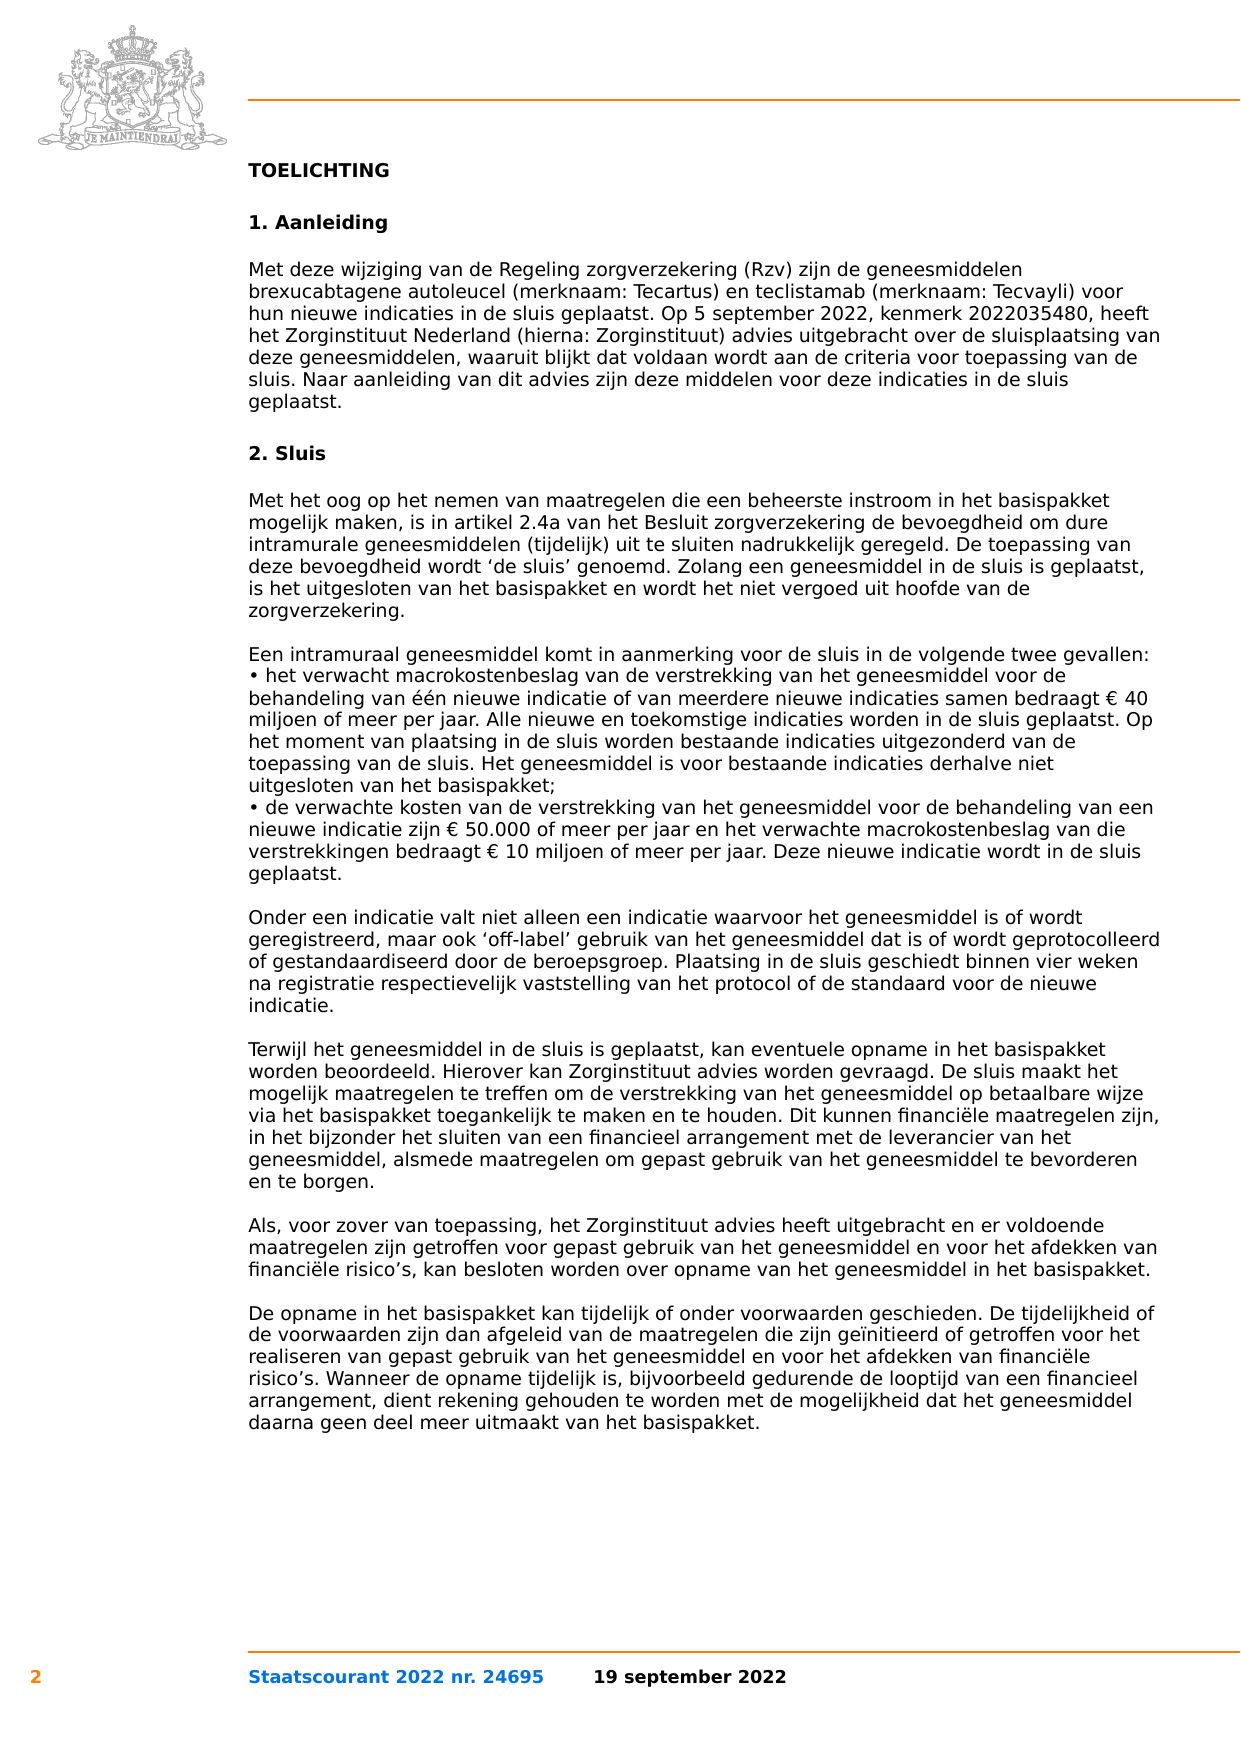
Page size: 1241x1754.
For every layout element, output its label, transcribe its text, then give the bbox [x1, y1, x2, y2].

text • het verwacht macrokostenbeslag van de verstrekking van het geneesmiddel voor de behandeling van één nieuwe indicatie of van meerdere nieuwe indicaties samen bedraagt € 40 miljoen of meer per jaar. Alle nieuwe en toekomstige indicaties worden in de sluis geplaatst. Op het moment van plaatsing in de sluis worden bestaande indicaties uitgezonderd van de toepassing van de sluis. Het geneesmiddel is voor bestaande indicaties derhalve niet uitgesloten van het basispakket; [248, 665, 1163, 797]
text Als, voor zover van toepassing, het Zorginstituut advies heeft uitgebracht en er voldoende maatregelen zijn getroffen voor gepast gebruik van het geneesmiddel en voor het afdekken van financiële risico’s, kan besloten worden over opname van het geneesmiddel in het basispakket. [248, 1214, 1163, 1281]
subtitle 1. Aanleiding [248, 212, 1163, 234]
text Terwijl het geneesmiddel in de sluis is geplaatst, kan eventuele opname in het basispakket worden beoordeeld. Hierover kan Zorginstituut advies worden gevraagd. De sluis maakt het mogelijk maatregelen te treffen om de verstrekking van het geneesmiddel op betaalbare wijze via het basispakket toegankelijk te maken en te houden. Dit kunnen financiële maatregelen zijn, in het bijzonder het sluiten van een financieel arrangement met de leverancier van het geneesmiddel, alsmede maatregelen om gepast gebruik van het geneesmiddel te bevorderen en te borgen. [248, 1039, 1163, 1193]
subtitle TOELICHTING [248, 160, 1163, 182]
subtitle 2. Sluis [248, 443, 1163, 465]
text Een intramuraal geneesmiddel komt in aanmerking voor de sluis in de volgende twee gevallen: [248, 643, 1163, 665]
text Onder een indicatie valt niet alleen een indicatie waarvoor het geneesmiddel is of wordt geregistreerd, maar ook ‘off-label’ gebruik van het geneesmiddel dat is of wordt geprotocolleerd of gestandaardiseerd door de beroepsgroep. Plaatsing in de sluis geschiedt binnen vier weken na registratie respectievelijk vaststelling van het protocol of de standaard voor de nieuwe indicatie. [248, 907, 1163, 1017]
text • de verwachte kosten van de verstrekking van het geneesmiddel voor de behandeling van een nieuwe indicatie zijn € 50.000 of meer per jaar en het verwachte macrokostenbeslag van die verstrekkingen bedraagt € 10 miljoen of meer per jaar. Deze nieuwe indicatie wordt in de sluis geplaatst. [248, 797, 1163, 885]
picture [38, 25, 227, 150]
text Met het oog op het nemen van maatregelen die een beheerste instroom in het basispakket mogelijk maken, is in artikel 2.4a van het Besluit zorgverzekering de bevoegdheid om dure intramurale geneesmiddelen (tijdelijk) uit te sluiten nadrukkelijk geregeld. De toepassing van deze bevoegdheid wordt ‘de sluis’ genoemd. Zolang een geneesmiddel in de sluis is geplaatst, is het uitgesloten van het basispakket en wordt het niet vergoed uit hoofde van de zorgverzekering. [248, 490, 1163, 622]
text Met deze wijziging van de Regeling zorgverzekering (Rzv) zijn de geneesmiddelen brexucabtagene autoleucel (merknaam: Tecartus) en teclistamab (merknaam: Tecvayli) voor hun nieuwe indicaties in de sluis geplaatst. Op 5 september 2022, kenmerk 2022035480, heeft het Zorginstituut Nederland (hierna: Zorginstituut) advies uitgebracht over de sluisplaatsing van deze geneesmiddelen, waaruit blijkt dat voldaan wordt aan de criteria voor toepassing van de sluis. Naar aanleiding van dit advies zijn deze middelen voor deze indicaties in de sluis geplaatst. [248, 259, 1163, 413]
text De opname in het basispakket kan tijdelijk of onder voorwaarden geschieden. De tijdelijkheid of de voorwaarden zijn dan afgeleid van de maatregelen die zijn geïnitieerd of getroffen voor het realiseren van gepast gebruik van het geneesmiddel en voor het afdekken van financiële risico’s. Wanneer de opname tijdelijk is, bijvoorbeeld gedurende de looptijd van een financieel arrangement, dient rekening gehouden te worden met de mogelijkheid dat het geneesmiddel daarna geen deel meer uitmaakt van het basispakket. [248, 1302, 1163, 1434]
